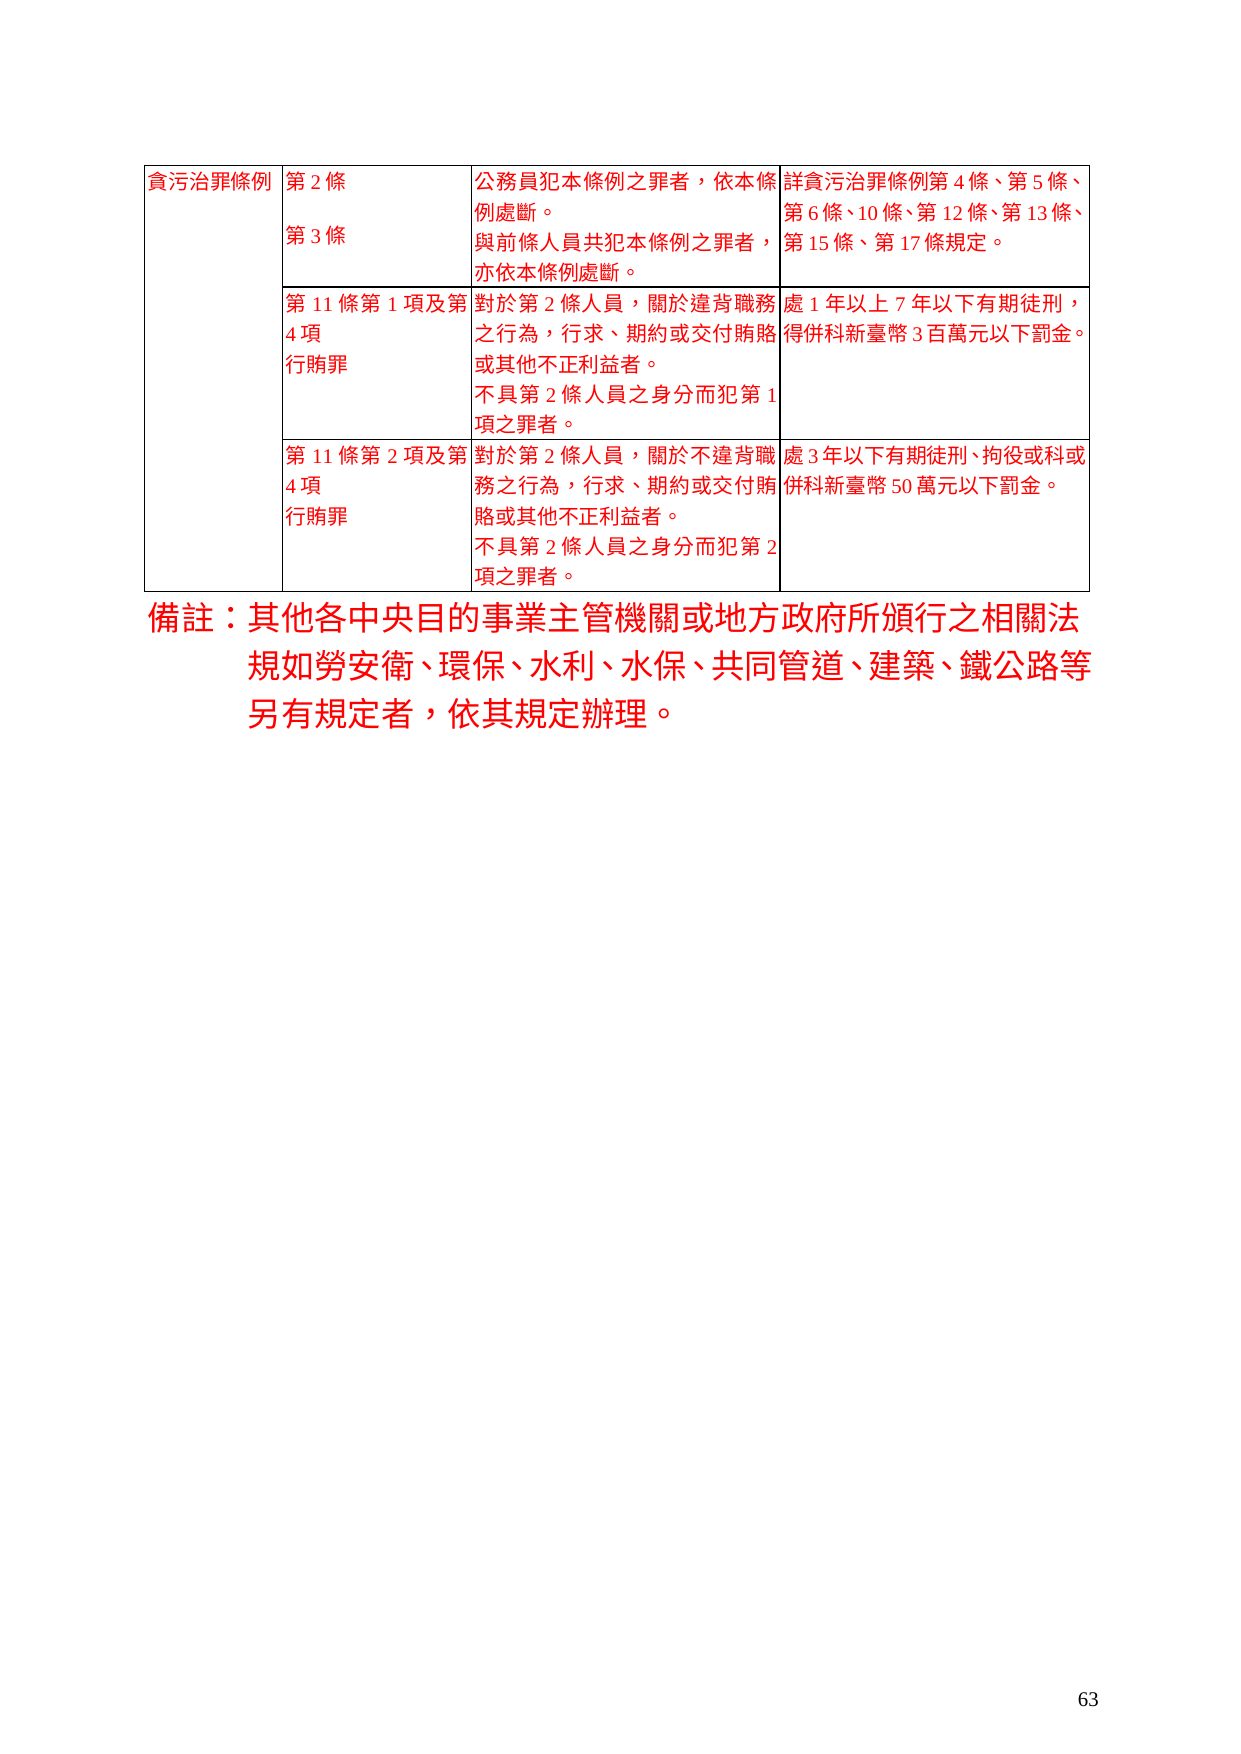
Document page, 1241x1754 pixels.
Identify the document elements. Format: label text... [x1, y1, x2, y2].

table_cell 第11條第2項及第4項 行賄罪 [283, 440, 471, 591]
table_cell 第2條 第3條 [283, 166, 471, 286]
table_cell 處3年以下有期徒刑、拘役或科或併科新臺幣50萬元以下罰金。 [781, 440, 1089, 591]
table_cell 詳貪污治罪條例第4條、第5條、第6條、10條、第12條、第13條、第15條、第17條規定。 [781, 166, 1089, 286]
table_cell 對於第2條人員，關於違背職務之行為，行求、期約或交付賄賂或其他不正利益者。 不具第2條人員之身分而犯第1項之罪者。 [472, 288, 779, 438]
table_cell 公務員犯本條例之罪者，依本條例處斷。 與前條人員共犯本條例之罪者，亦依本條例處斷。 [472, 166, 779, 286]
table_cell 對於第2條人員，關於不違背職務之行為，行求、期約或交付賄賂或其他不正利益者。 不具第2條人員之身分而犯第2項之罪者。 [472, 440, 779, 591]
table_cell 貪污治罪條例 [145, 166, 282, 591]
text 備註：其他各中央目的事業主管機關或地方政府所頒行之相關法規如勞安衛、環保、水利、水保、共同管道、建築、鐵公路等另有規定者，依其規定辦理。 [148, 592, 1092, 736]
table_cell 處1年以上7年以下有期徒刑，得併科新臺幣3百萬元以下罰金。 [781, 288, 1089, 438]
table_cell 第11條第1項及第4項 行賄罪 [283, 288, 471, 438]
